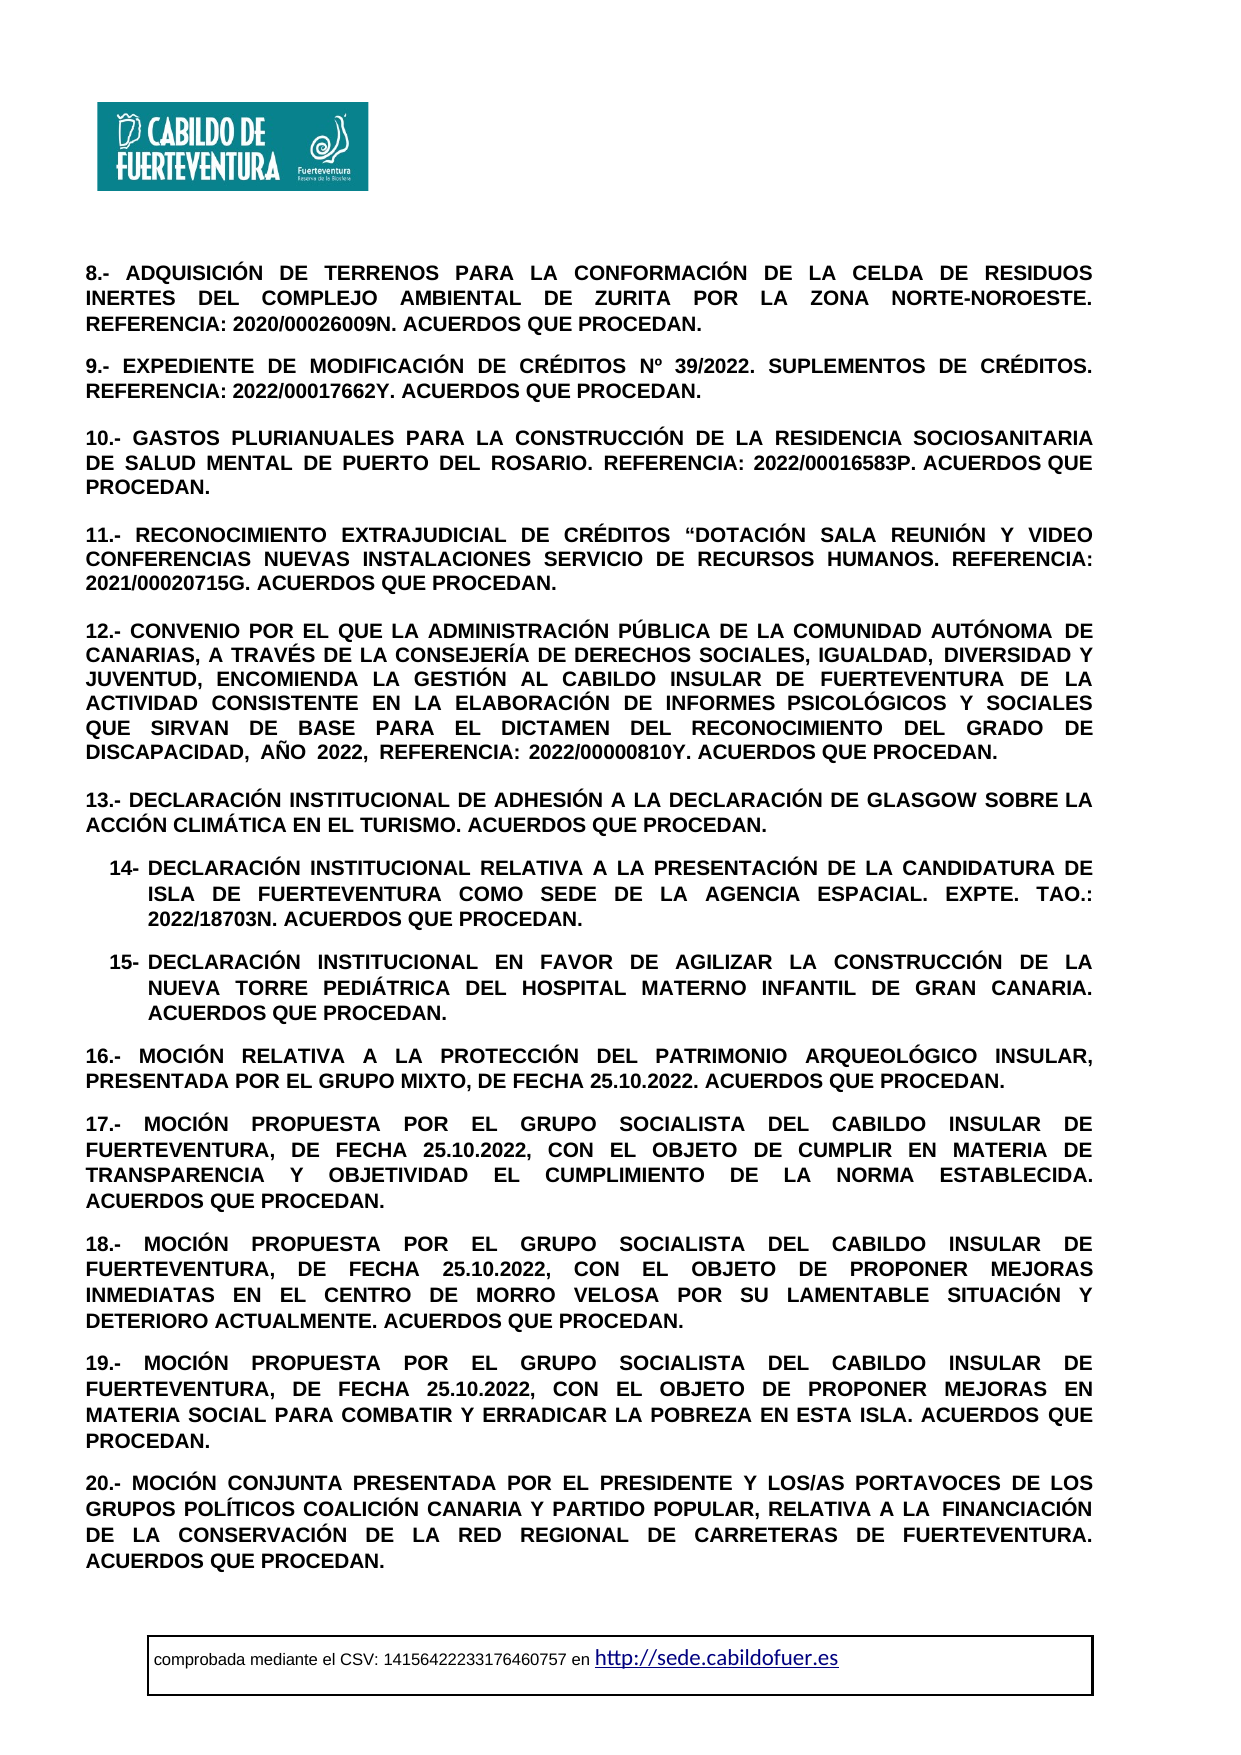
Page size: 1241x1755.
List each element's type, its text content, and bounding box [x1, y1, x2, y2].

list DECLARACIÓN INSTITUCIONAL EN FAVOR DE AGILIZAR LA CONSTRUCCIÓN DE LA NUEVA TORRE PEDIÁTRICA DEL HOSPITAL MATERNO INFANTIL DE GRAN CANARIA. ACUERDOS QUE PROCEDAN. [109, 949, 1093, 1025]
text 12.- CONVENIO POR EL QUE LA ADMINISTRACIÓN PÚBLICA DE LA COMUNIDAD AUTÓNOMA DE CANARIAS, A TRAVÉS DE LA CONSEJERÍA DE DERECHOS SOCIALES, IGUALDAD, DIVERSIDAD Y JUVENTUD, ENCOMIENDA LA GESTIÓN AL CABILDO INSULAR DE FUERTEVENTURA DE LA ACTIVIDAD CONSISTENTE EN LA ELABORACIÓN DE INFORMES PSICOLÓGICOS Y SOCIALES QUE SIRVAN DE BASE PARA EL DICTAMEN DEL RECONOCIMIENTO DEL GRADO DE DISCAPACIDAD, AÑO 2022, REFERENCIA: 2022/00000810Y. ACUERDOS QUE PROCEDAN. [85, 619, 1093, 764]
text 8.- ADQUISICIÓN DE TERRENOS PARA LA CONFORMACIÓN DE LA CELDA DE RESIDUOS INERTES DEL COMPLEJO AMBIENTAL DE ZURITA POR LA ZONA NORTE-NOROESTE. REFERENCIA: 2020/00026009N. ACUERDOS QUE PROCEDAN. [85, 260, 1093, 336]
text 17.- MOCIÓN PROPUESTA POR EL GRUPO SOCIALISTA DEL CABILDO INSULAR DE FUERTEVENTURA, DE FECHA 25.10.2022, CON EL OBJETO DE CUMPLIR EN MATERIA DE TRANSPARENCIA Y OBJETIVIDAD EL CUMPLIMIENTO DE LA NORMA ESTABLECIDA. ACUERDOS QUE PROCEDAN. [85, 1112, 1093, 1213]
text 11.- RECONOCIMIENTO EXTRAJUDICIAL DE CRÉDITOS “DOTACIÓN SALA REUNIÓN Y VIDEO CONFERENCIAS NUEVAS INSTALACIONES SERVICIO DE RECURSOS HUMANOS. REFERENCIA: 2021/00020715G. ACUERDOS QUE PROCEDAN. [85, 522, 1093, 595]
text 18.- MOCIÓN PROPUESTA POR EL GRUPO SOCIALISTA DEL CABILDO INSULAR DE FUERTEVENTURA, DE FECHA 25.10.2022, CON EL OBJETO DE PROPONER MEJORAS INMEDIATAS EN EL CENTRO DE MORRO VELOSA POR SU LAMENTABLE SITUACIÓN Y DETERIORO ACTUALMENTE. ACUERDOS QUE PROCEDAN. [85, 1231, 1093, 1333]
text 10.- GASTOS PLURIANUALES PARA LA CONSTRUCCIÓN DE LA RESIDENCIA SOCIOSANITARIA DE SALUD MENTAL DE PUERTO DEL ROSARIO. REFERENCIA: 2022/00016583P. ACUERDOS QUE PROCEDAN. [85, 426, 1093, 498]
text 13.- DECLARACIÓN INSTITUCIONAL DE ADHESIÓN A LA DECLARACIÓN DE GLASGOW SOBRE LA ACCIÓN CLIMÁTICA EN EL TURISMO. ACUERDOS QUE PROCEDAN. [85, 787, 1093, 837]
text 19.- MOCIÓN PROPUESTA POR EL GRUPO SOCIALISTA DEL CABILDO INSULAR DE FUERTEVENTURA, DE FECHA 25.10.2022, CON EL OBJETO DE PROPONER MEJORAS EN MATERIA SOCIAL PARA COMBATIR Y ERRADICAR LA POBREZA EN ESTA ISLA. ACUERDOS QUE PROCEDAN. [85, 1351, 1093, 1453]
text 16.- MOCIÓN RELATIVA A LA PROTECCIÓN DEL PATRIMONIO ARQUEOLÓGICO INSULAR, PRESENTADA POR EL GRUPO MIXTO, DE FECHA 25.10.2022. ACUERDOS QUE PROCEDAN. [85, 1043, 1093, 1093]
text 9.- EXPEDIENTE DE MODIFICACIÓN DE CRÉDITOS Nº 39/2022. SUPLEMENTOS DE CRÉDITOS. REFERENCIA: 2022/00017662Y. ACUERDOS QUE PROCEDAN. [85, 354, 1093, 402]
list DECLARACIÓN INSTITUCIONAL RELATIVA A LA PRESENTACIÓN DE LA CANDIDATURA DE ISLA DE FUERTEVENTURA COMO SEDE DE LA AGENCIA ESPACIAL. EXPTE. TAO.: 2022/18703N. ACUERDOS QUE PROCEDAN. [109, 856, 1093, 931]
text 20.- MOCIÓN CONJUNTA PRESENTADA POR EL PRESIDENTE Y LOS/AS PORTAVOCES DE LOS GRUPOS POLÍTICOS COALICIÓN CANARIA Y PARTIDO POPULAR, RELATIVA A LA FINANCIACIÓN DE LA CONSERVACIÓN DE LA RED REGIONAL DE CARRETERAS DE FUERTEVENTURA. ACUERDOS QUE PROCEDAN. [85, 1471, 1093, 1572]
